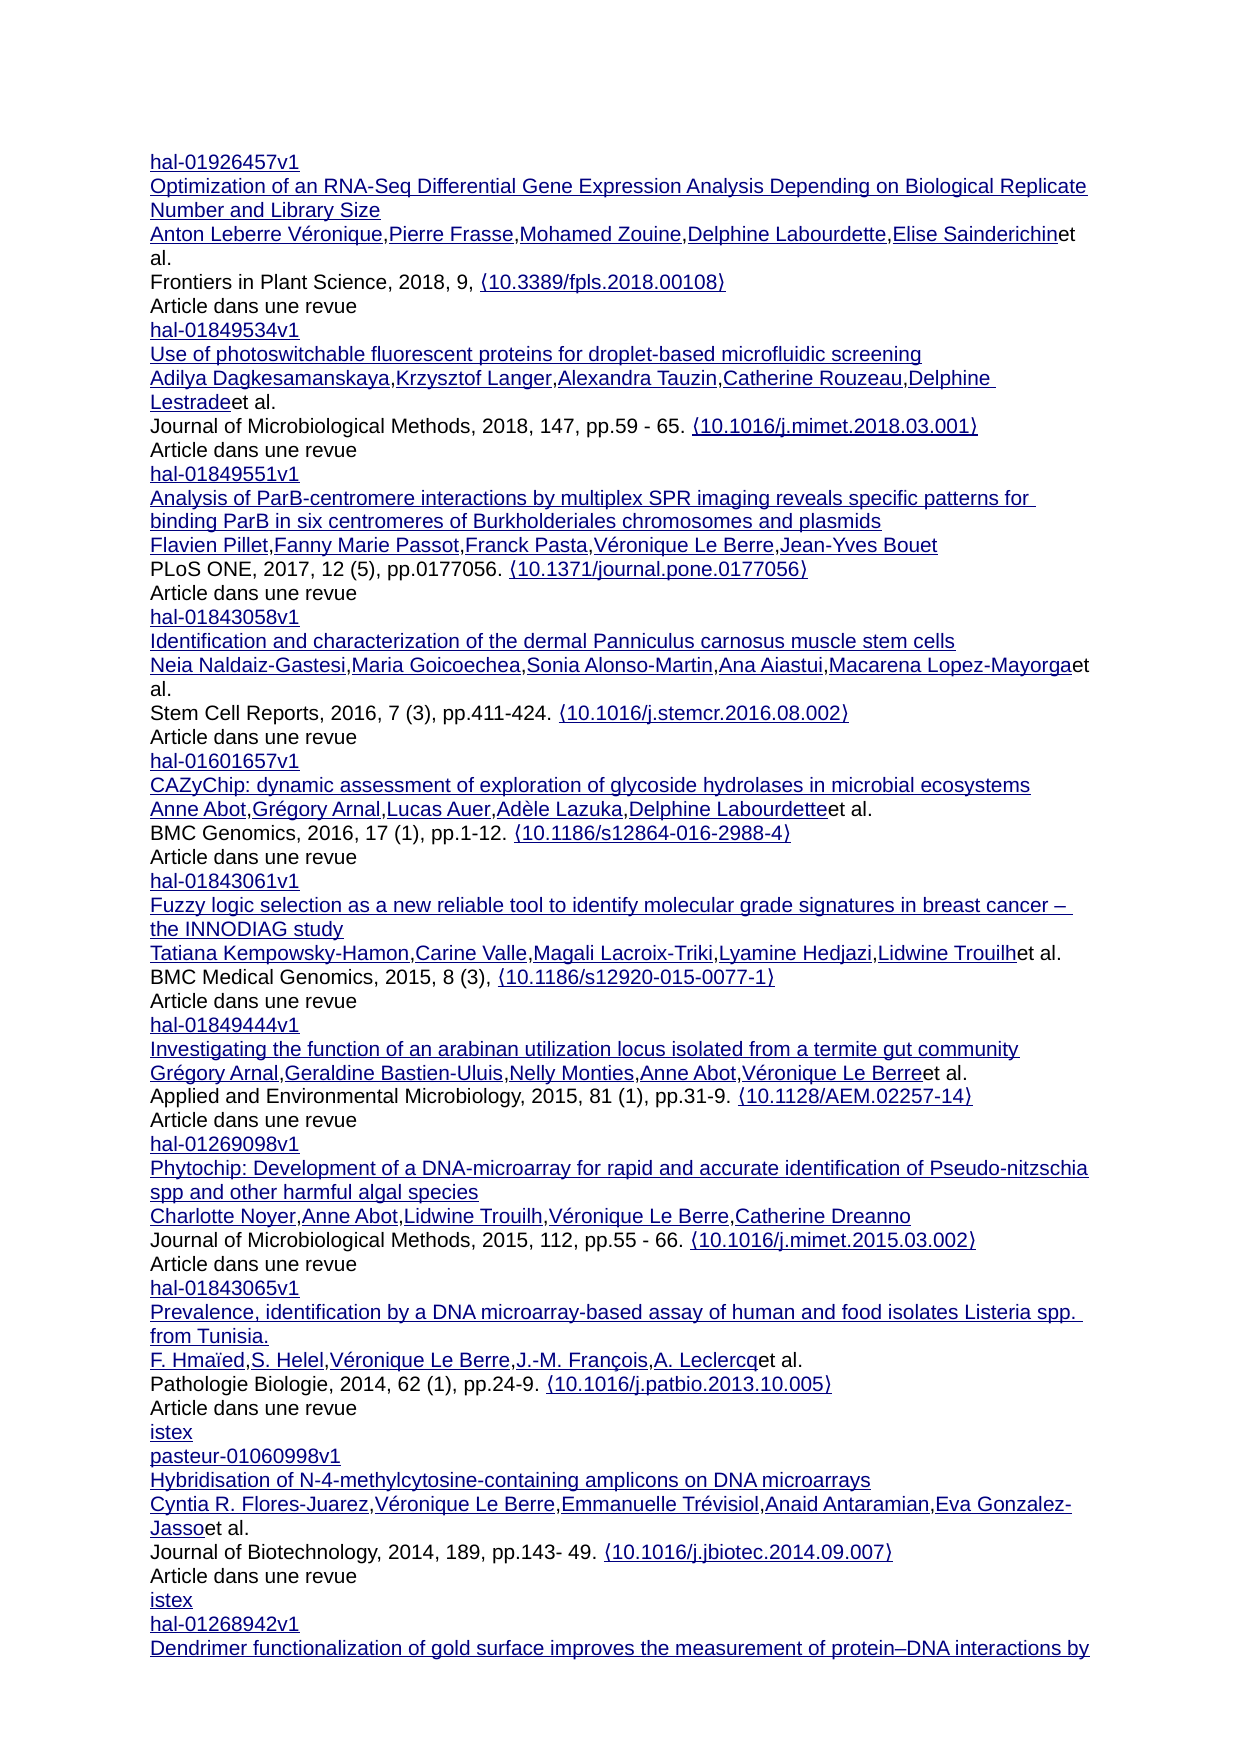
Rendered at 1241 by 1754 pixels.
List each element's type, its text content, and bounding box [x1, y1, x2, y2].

table_cell Hybridisation of N-4-methylcytosine-containing amplicons on DNA microarrays Cyntia R. Flores-Juarez,Véronique Le Berre,Emmanuelle Trévisiol,Anaid Antaramian,Eva Gonzalez-Jassoet al. Journal of Biotechnology, 2014, 189, pp.143- 49. ⟨10.1016/j.jbiotec.2014.09.007⟩ Article dans une revue istex hal-01268942v1 [150, 1468, 1090, 1635]
table_cell Dendrimer functionalization of gold surface improves the measurement of protein–DNA interactions by [150, 1635, 1090, 1656]
table_cell Fuzzy logic selection as a new reliable tool to identify molecular grade signatures in breast cancer – the INNODIAG study Tatiana Kempowsky-Hamon,Carine Valle,Magali Lacroix-Triki,Lyamine Hedjazi,Lidwine Trouilhet al. BMC Medical Genomics, 2015, 8 (3), ⟨10.1186/s12920-015-0077-1⟩ Article dans une revue hal-01849444v1 [150, 893, 1090, 1036]
table_cell Use of photoswitchable fluorescent proteins for droplet-based microfluidic screening Adilya Dagkesamanskaya,Krzysztof Langer,Alexandra Tauzin,Catherine Rouzeau,Delphine Lestradeet al. Journal of Microbiological Methods, 2018, 147, pp.59 - 65. ⟨10.1016/j.mimet.2018.03.001⟩ Article dans une revue hal-01849551v1 [150, 342, 1090, 485]
table_cell Investigating the function of an arabinan utilization locus isolated from a termite gut community Grégory Arnal,Geraldine Bastien-Uluis,Nelly Monties,Anne Abot,Véronique Le Berreet al. Applied and Environmental Microbiology, 2015, 81 (1), pp.31-9. ⟨10.1128/AEM.02257-14⟩ Article dans une revue hal-01269098v1 [150, 1036, 1090, 1156]
table_cell Identification and characterization of the dermal Panniculus carnosus muscle stem cells Neia Naldaiz-Gastesi,Maria Goicoechea,Sonia Alonso-Martin,Ana Aiastui,Macarena Lopez-Mayorgaet al. Stem Cell Reports, 2016, 7 (3), pp.411-424. ⟨10.1016/j.stemcr.2016.08.002⟩ Article dans une revue hal-01601657v1 [150, 629, 1090, 773]
table_cell hal-01926457v1 [150, 150, 1090, 174]
table_cell Phytochip: Development of a DNA-microarray for rapid and accurate identification of Pseudo-nitzschia spp and other harmful algal species Charlotte Noyer,Anne Abot,Lidwine Trouilh,Véronique Le Berre,Catherine Dreanno Journal of Microbiological Methods, 2015, 112, pp.55 - 66. ⟨10.1016/j.mimet.2015.03.002⟩ Article dans une revue hal-01843065v1 [150, 1156, 1090, 1300]
table_cell Analysis of ParB-centromere interactions by multiplex SPR imaging reveals specific patterns for binding ParB in six centromeres of Burkholderiales chromosomes and plasmids Flavien Pillet,Fanny Marie Passot,Franck Pasta,Véronique Le Berre,Jean-Yves Bouet PLoS ONE, 2017, 12 (5), pp.0177056. ⟨10.1371/journal.pone.0177056⟩ Article dans une revue hal-01843058v1 [150, 485, 1090, 629]
table_cell Optimization of an RNA-Seq Differential Gene Expression Analysis Depending on Biological Replicate Number and Library Size Anton Leberre Véronique,Pierre Frasse,Mohamed Zouine,Delphine Labourdette,Elise Sainderichinet al. Frontiers in Plant Science, 2018, 9, ⟨10.3389/fpls.2018.00108⟩ Article dans une revue hal-01849534v1 [150, 174, 1090, 342]
table_cell Prevalence, identification by a DNA microarray-based assay of human and food isolates Listeria spp. from Tunisia. F. Hmaïed,S. Helel,Véronique Le Berre,J.-M. François,A. Leclercqet al. Pathologie Biologie, 2014, 62 (1), pp.24-9. ⟨10.1016/j.patbio.2013.10.005⟩ Article dans une revue istex pasteur-01060998v1 [150, 1300, 1090, 1468]
table_cell CAZyChip: dynamic assessment of exploration of glycoside hydrolases in microbial ecosystems Anne Abot,Grégory Arnal,Lucas Auer,Adèle Lazuka,Delphine Labourdetteet al. BMC Genomics, 2016, 17 (1), pp.1-12. ⟨10.1186/s12864-016-2988-4⟩ Article dans une revue hal-01843061v1 [150, 773, 1090, 893]
